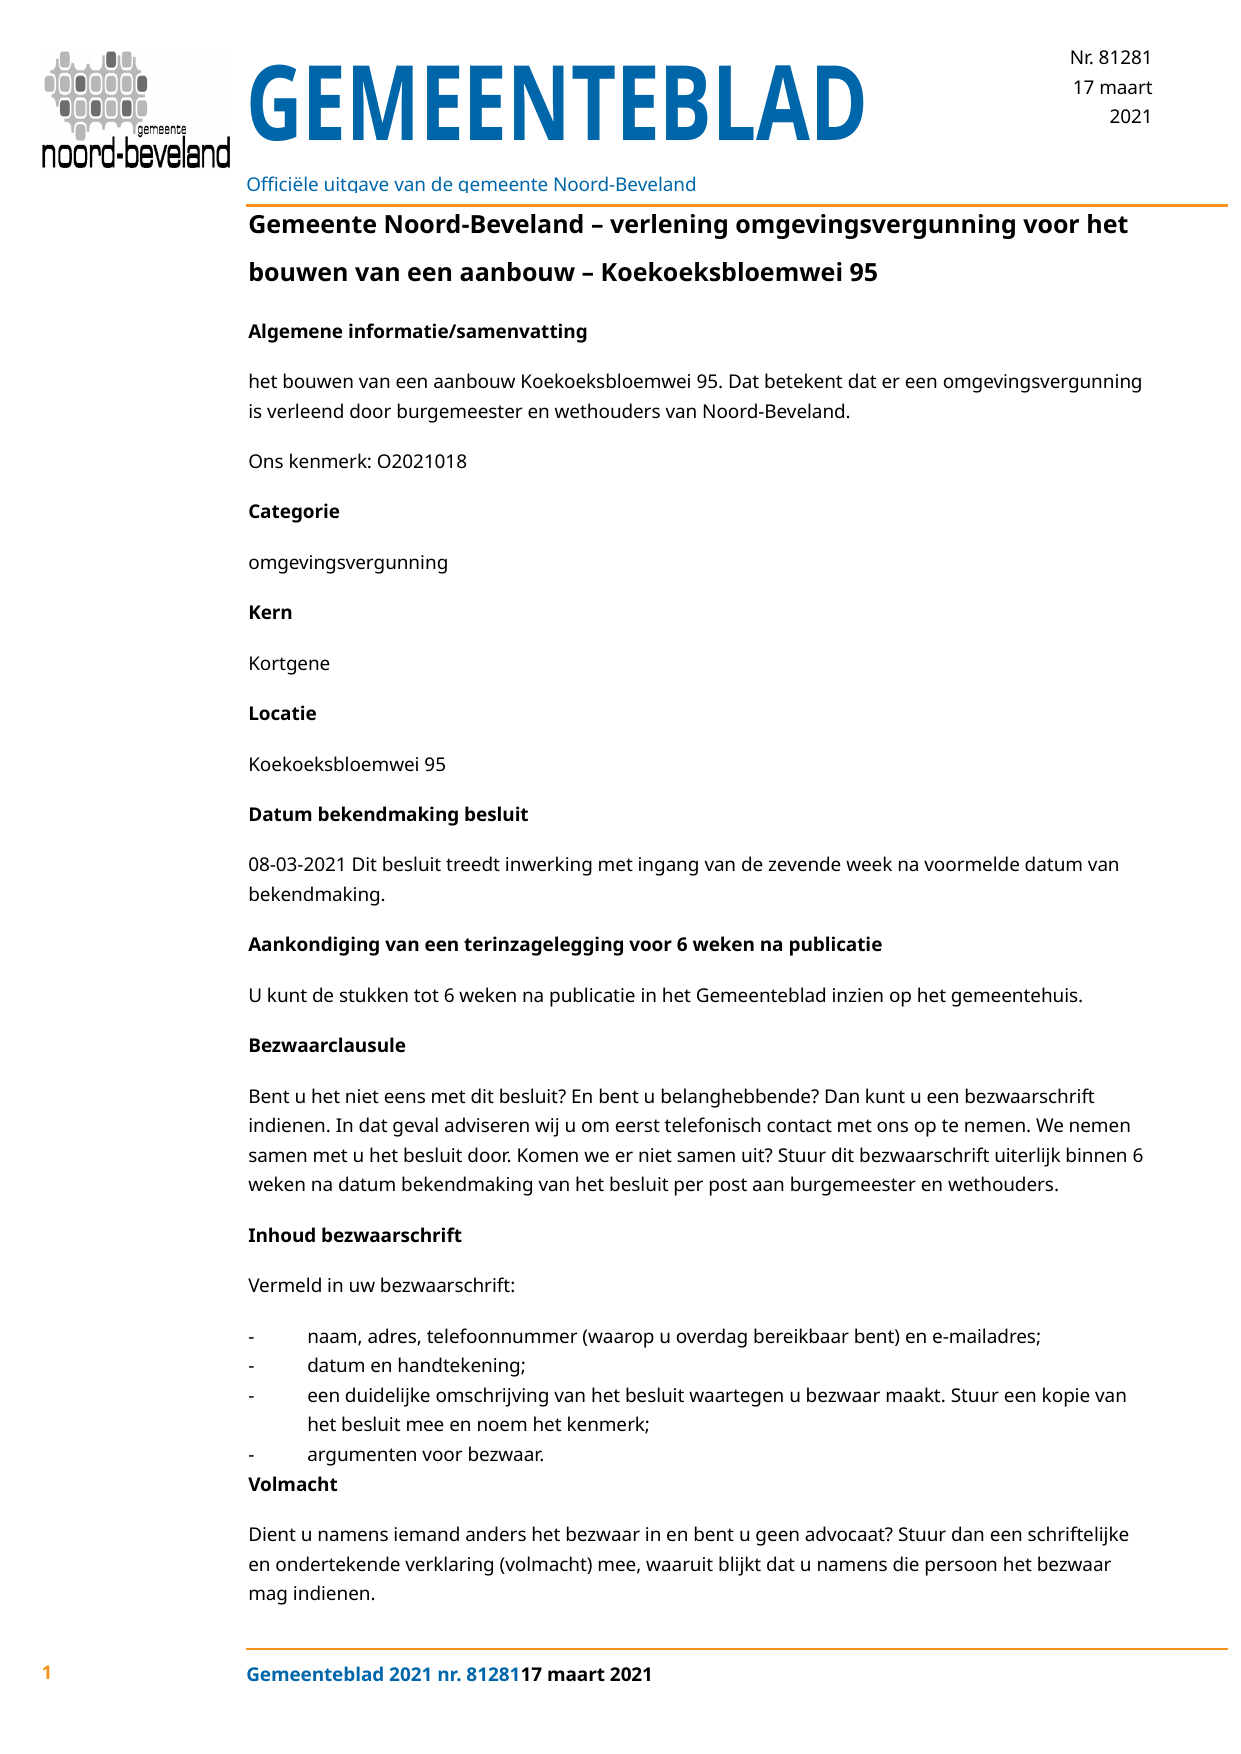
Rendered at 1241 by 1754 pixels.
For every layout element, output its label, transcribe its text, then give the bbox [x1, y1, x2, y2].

picture [41, 47, 231, 172]
text Koekoeksbloemwei 95 [248, 751, 1152, 777]
text het bouwen van een aanbouw Koekoeksbloemwei 95. Dat betekent dat er een omgevingsvergunning is verleend door burgemeester en wethouders van Noord-Beveland. [248, 368, 1152, 424]
text Ons kenmerk: O2021018 [248, 448, 1152, 474]
text Vermeld in uw bezwaarschrift: [248, 1272, 1152, 1298]
text omgevingsvergunning [248, 549, 1152, 575]
text Algemene informatie/samenvatting [248, 318, 1152, 344]
text Dient u namens iemand anders het bezwaar in en bent u geen advocaat? Stuur dan een schriftelijke en ondertekende verklaring (volmacht) mee, waaruit blijkt dat u namens die persoon het bezwaar mag indienen. [248, 1521, 1152, 1606]
text Locatie [248, 700, 1152, 726]
text U kunt de stukken tot 6 weken na publicatie in het Gemeenteblad inzien op het gemeentehuis. [248, 982, 1152, 1008]
list naam, adres, telefoonnummer (waarop u overdag bereikbaar bent) en e-mailadres; [248, 1323, 1152, 1349]
list datum en handtekening; [248, 1352, 1152, 1378]
text Kortgene [248, 650, 1152, 676]
list argumenten voor bezwaar. [248, 1441, 1152, 1467]
text Aankondiging van een terinzagelegging voor 6 weken na publicatie [248, 932, 1152, 957]
text Bent u het niet eens met dit besluit? En bent u belanghebbende? Dan kunt u een bezwaarschrift indienen. In dat geval adviseren wij u om eerst telefonisch contact met ons op te nemen. We nemen samen met u het besluit door. Komen we er niet samen uit? Stuur dit bezwaarschrift uiterlijk binnen 6 weken na datum bekendmaking van het besluit per post aan burgemeester en wethouders. [248, 1083, 1152, 1197]
text 08-03-2021 Dit besluit treedt inwerking met ingang van de zevende week na voormelde datum van bekendmaking. [248, 852, 1152, 907]
text Volmacht [248, 1471, 1152, 1497]
text Kern [248, 599, 1152, 625]
text Gemeente Noord-Beveland – verlening omgevingsvergunning voor het bouwen van een aanbouw – Koekoeksbloemwei 95 [248, 207, 1152, 288]
list een duidelijke omschrijving van het besluit waartegen u bezwaar maakt. Stuur een kopie van het besluit mee en noem het kenmerk; [248, 1382, 1152, 1437]
text Datum bekendmaking besluit [248, 801, 1152, 827]
text Categorie [248, 499, 1152, 524]
text Bezwaarclausule [248, 1032, 1152, 1058]
text Inhoud bezwaarschrift [248, 1222, 1152, 1248]
